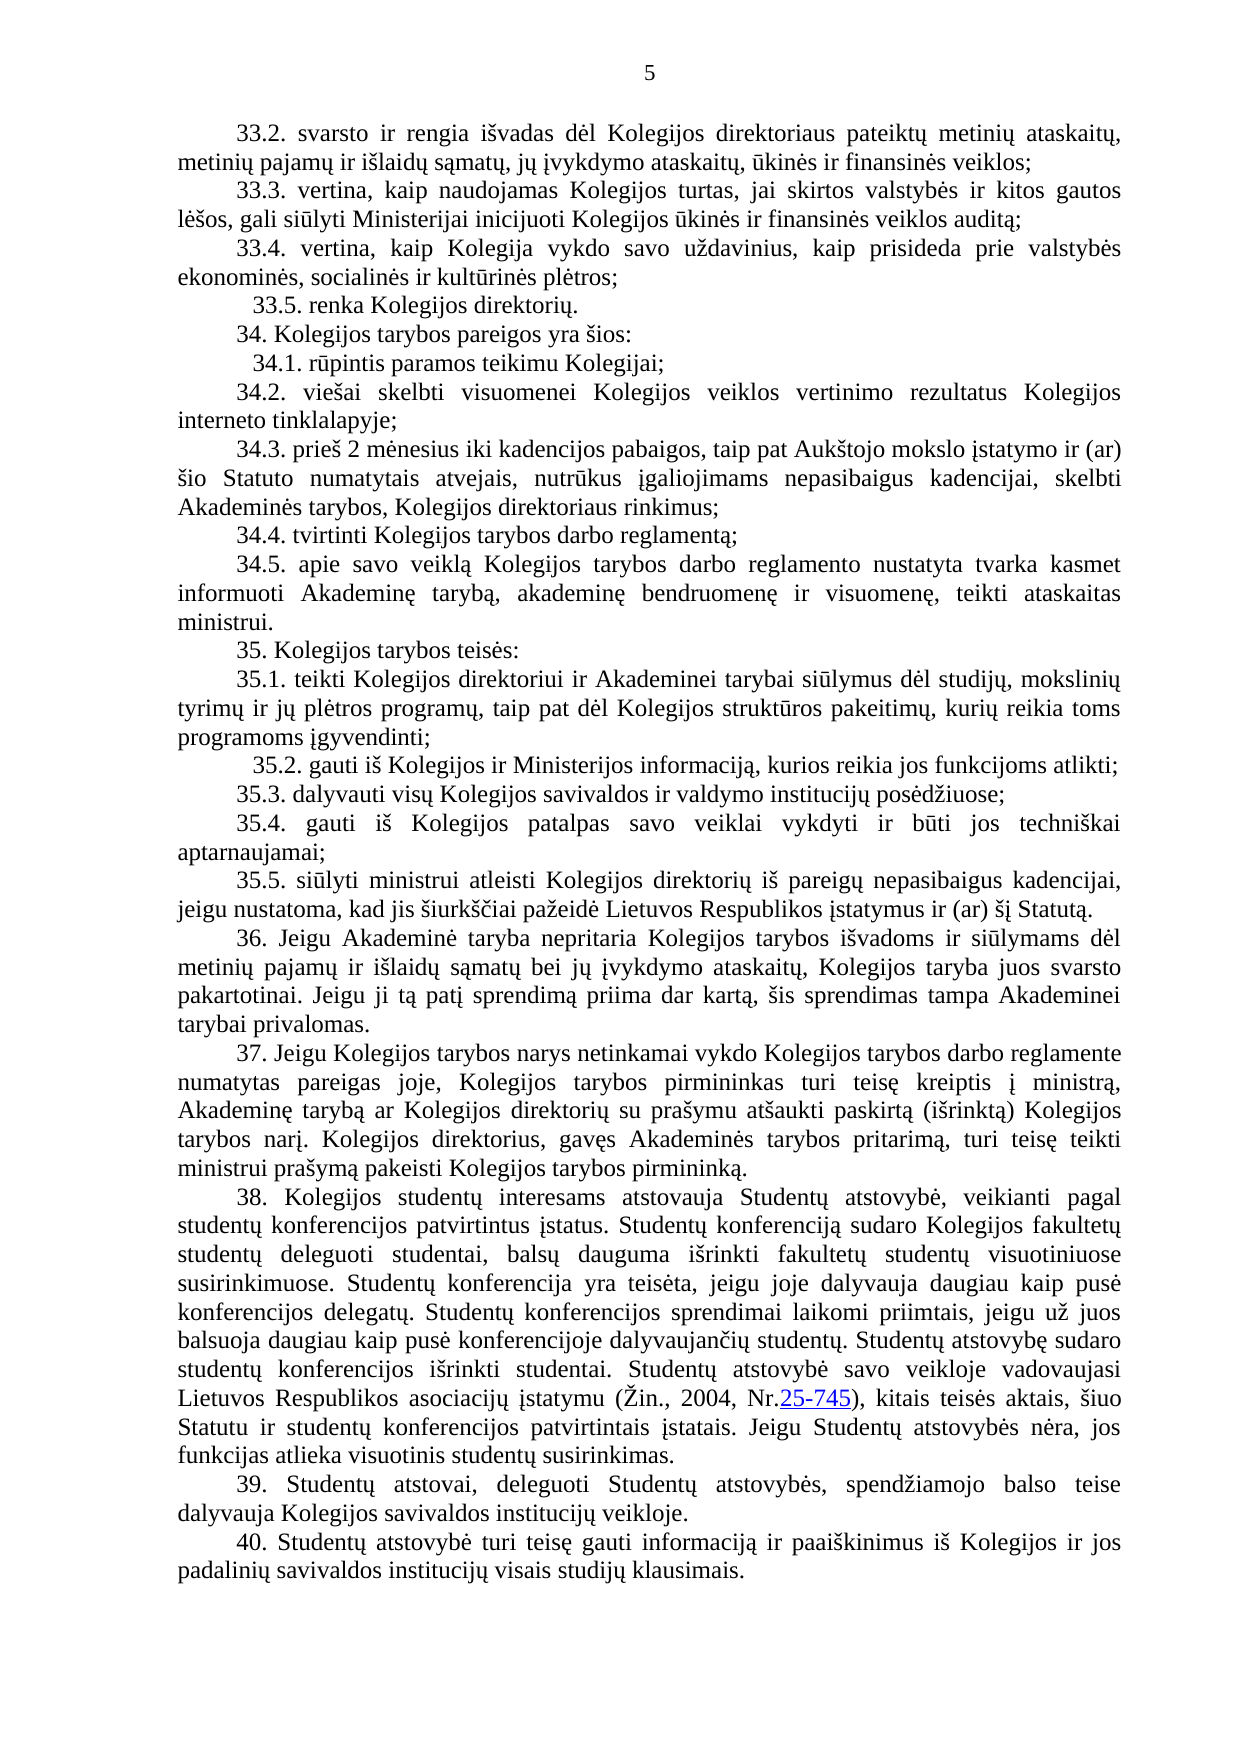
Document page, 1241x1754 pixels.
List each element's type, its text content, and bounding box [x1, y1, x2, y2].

text 34.5. apie savo veiklą Kolegijos tarybos darbo reglamento nustatyta tvarka kasmet informuoti Akademinę tarybą, akademinę bendruomenę ir visuomenę, teikti ataskaitas ministrui. [177, 549, 1122, 636]
text 37. Jeigu Kolegijos tarybos narys netinkamai vykdo Kolegijos tarybos darbo reglamente numatytas pareigas joje, Kolegijos tarybos pirmininkas turi teisę kreiptis į ministrą, Akademinę tarybą ar Kolegijos direktorių su prašymu atšaukti paskirtą (išrinktą) Kolegijos tarybos narį. Kolegijos direktorius, gavęs Akademinės tarybos pritarimą, turi teisę teikti ministrui prašymą pakeisti Kolegijos tarybos pirmininką. [177, 1038, 1122, 1182]
text 35.5. siūlyti ministrui atleisti Kolegijos direktorių iš pareigų nepasibaigus kadencijai, jeigu nustatoma, kad jis šiurkščiai pažeidė Lietuvos Respublikos įstatymus ir (ar) šį Statutą. [177, 866, 1122, 923]
text 33.4. vertina, kaip Kolegija vykdo savo uždavinius, kaip prisideda prie valstybės ekonominės, socialinės ir kultūrinės plėtros; [177, 233, 1122, 291]
text 35.1. teikti Kolegijos direktoriui ir Akademinei tarybai siūlymus dėl studijų, mokslinių tyrimų ir jų plėtros programų, taip pat dėl Kolegijos struktūros pakeitimų, kurių reikia toms programoms įgyvendinti; [177, 664, 1122, 751]
text 36. Jeigu Akademinė taryba nepritaria Kolegijos tarybos išvadoms ir siūlymams dėl metinių pajamų ir išlaidų sąmatų bei jų įvykdymo ataskaitų, Kolegijos taryba juos svarsto pakartotinai. Jeigu ji tą patį sprendimą priima dar kartą, šis sprendimas tampa Akademinei tarybai privalomas. [177, 923, 1122, 1038]
text 34. Kolegijos tarybos pareigos yra šios: [177, 319, 1122, 348]
text 34.2. viešai skelbti visuomenei Kolegijos veiklos vertinimo rezultatus Kolegijos interneto tinklalapyje; [177, 377, 1122, 434]
text 35.4. gauti iš Kolegijos patalpas savo veiklai vykdyti ir būti jos techniškai aptarnaujamai; [177, 808, 1122, 866]
text 33.3. vertina, kaip naudojamas Kolegijos turtas, jai skirtos valstybės ir kitos gautos lėšos, gali siūlyti Ministerijai inicijuoti Kolegijos ūkinės ir finansinės veiklos auditą; [177, 176, 1122, 233]
text 33.5. renka Kolegijos direktorių. [252, 291, 1122, 319]
text 38. Kolegijos studentų interesams atstovauja Studentų atstovybė, veikianti pagal studentų konferencijos patvirtintus įstatus. Studentų konferenciją sudaro Kolegijos fakultetų studentų deleguoti studentai, balsų dauguma išrinkti fakultetų studentų visuotiniuose susirinkimuose. Studentų konferencija yra teisėta, jeigu joje dalyvauja daugiau kaip pusė konferencijos delegatų. Studentų konferencijos sprendimai laikomi priimtais, jeigu už juos balsuoja daugiau kaip pusė konferencijoje dalyvaujančių studentų. Studentų atstovybę sudaro studentų konferencijos išrinkti studentai. Studentų atstovybė savo veikloje vadovaujasi Lietuvos Respublikos asociacijų įstatymu (Žin., 2004, Nr.25-745), kitais teisės aktais, šiuo Statutu ir studentų konferencijos patvirtintais įstatais. Jeigu Studentų atstovybės nėra, jos funkcijas atlieka visuotinis studentų susirinkimas. [177, 1182, 1122, 1469]
text 35. Kolegijos tarybos teisės: [177, 636, 1122, 664]
text 34.4. tvirtinti Kolegijos tarybos darbo reglamentą; [177, 521, 1122, 549]
text 40. Studentų atstovybė turi teisę gauti informaciją ir paaiškinimus iš Kolegijos ir jos padalinių savivaldos institucijų visais studijų klausimais. [177, 1527, 1122, 1584]
text 39. Studentų atstovai, deleguoti Studentų atstovybės, spendžiamojo balso teise dalyvauja Kolegijos savivaldos institucijų veikloje. [177, 1469, 1122, 1527]
text 34.1. rūpintis paramos teikimu Kolegijai; [252, 348, 1122, 377]
text 34.3. prieš 2 mėnesius iki kadencijos pabaigos, taip pat Aukštojo mokslo įstatymo ir (ar) šio Statuto numatytais atvejais, nutrūkus įgaliojimams nepasibaigus kadencijai, skelbti Akademinės tarybos, Kolegijos direktoriaus rinkimus; [177, 434, 1122, 521]
text 35.2. gauti iš Kolegijos ir Ministerijos informaciją, kurios reikia jos funkcijoms atlikti; [252, 751, 1122, 779]
text 33.2. svarsto ir rengia išvadas dėl Kolegijos direktoriaus pateiktų metinių ataskaitų, metinių pajamų ir išlaidų sąmatų, jų įvykdymo ataskaitų, ūkinės ir finansinės veiklos; [177, 118, 1122, 176]
text 35.3. dalyvauti visų Kolegijos savivaldos ir valdymo institucijų posėdžiuose; [177, 779, 1122, 808]
